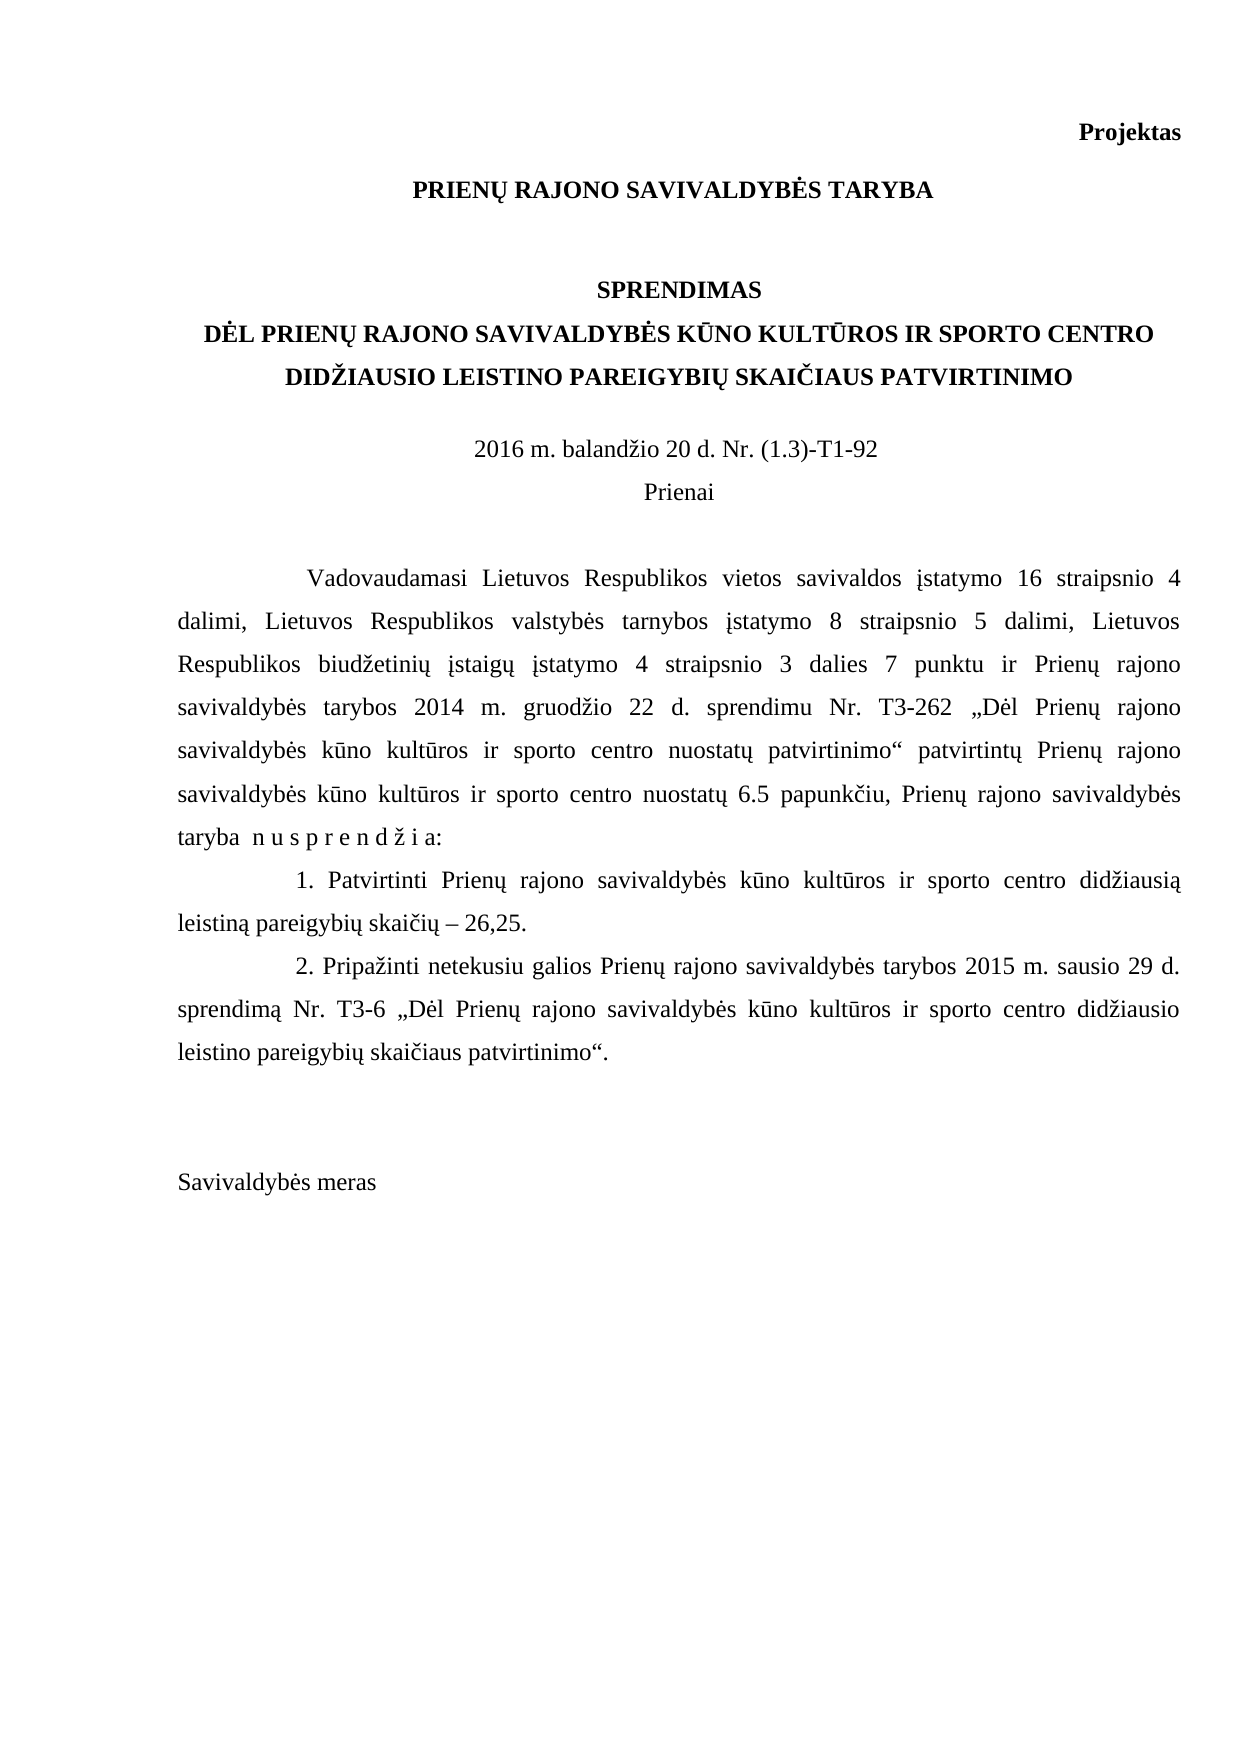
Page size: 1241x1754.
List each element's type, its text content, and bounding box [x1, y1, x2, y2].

text Projektas [177, 117, 1181, 146]
text 2016 m. balandžio 20 d. Nr. (1.3)-T1-92 [177, 434, 1181, 462]
table_header [177, 204, 1240, 232]
text DĖL PRIENŲ RAJONO SAVIVALDYBĖS KŪNO KULTŪROS IR SPORTO CENTRO DIDŽIAUSIO LEISTINO PAREIGYBIŲ SKAIČIAUS PATVIRTINIMO [177, 319, 1181, 391]
text Vadovaudamasi Lietuvos Respublikos vietos savivaldos įstatymo 16 straipsnio 4 dalimi, Lietuvos Respublikos valstybės tarnybos įstatymo 8 straipsnio 5 dalimi, Lietuvos Respublikos biudžetinių įstaigų įstatymo 4 straipsnio 3 dalies 7 punktu ir Prienų rajono savivaldybės tarybos 2014 m. gruodžio 22 d. sprendimu Nr. T3-262 „Dėl Prienų rajono savivaldybės kūno kultūros ir sporto centro nuostatų patvirtinimo“ patvirtintų Prienų rajono savivaldybės kūno kultūros ir sporto centro nuostatų 6.5 papunkčiu, Prienų rajono savivaldybės taryba n u s p r e n d ž i a: [177, 563, 1181, 851]
text Savivaldybės meras [177, 1167, 1181, 1196]
text SPRENDIMAS [177, 276, 1181, 304]
text PRIENŲ RAJONO SAVIVALDYBĖS TARYBA [177, 175, 1181, 204]
text 1. Patvirtinti Prienų rajono savivaldybės kūno kultūros ir sporto centro didžiausią leistiną pareigybių skaičių – 26,25. [177, 865, 1181, 937]
text 2. Pripažinti netekusiu galios Prienų rajono savivaldybės tarybos 2015 m. sausio 29 d. sprendimą Nr. T3-6 „Dėl Prienų rajono savivaldybės kūno kultūros ir sporto centro didžiausio leistino pareigybių skaičiaus patvirtinimo“. [177, 951, 1181, 1066]
text Prienai [177, 477, 1181, 506]
